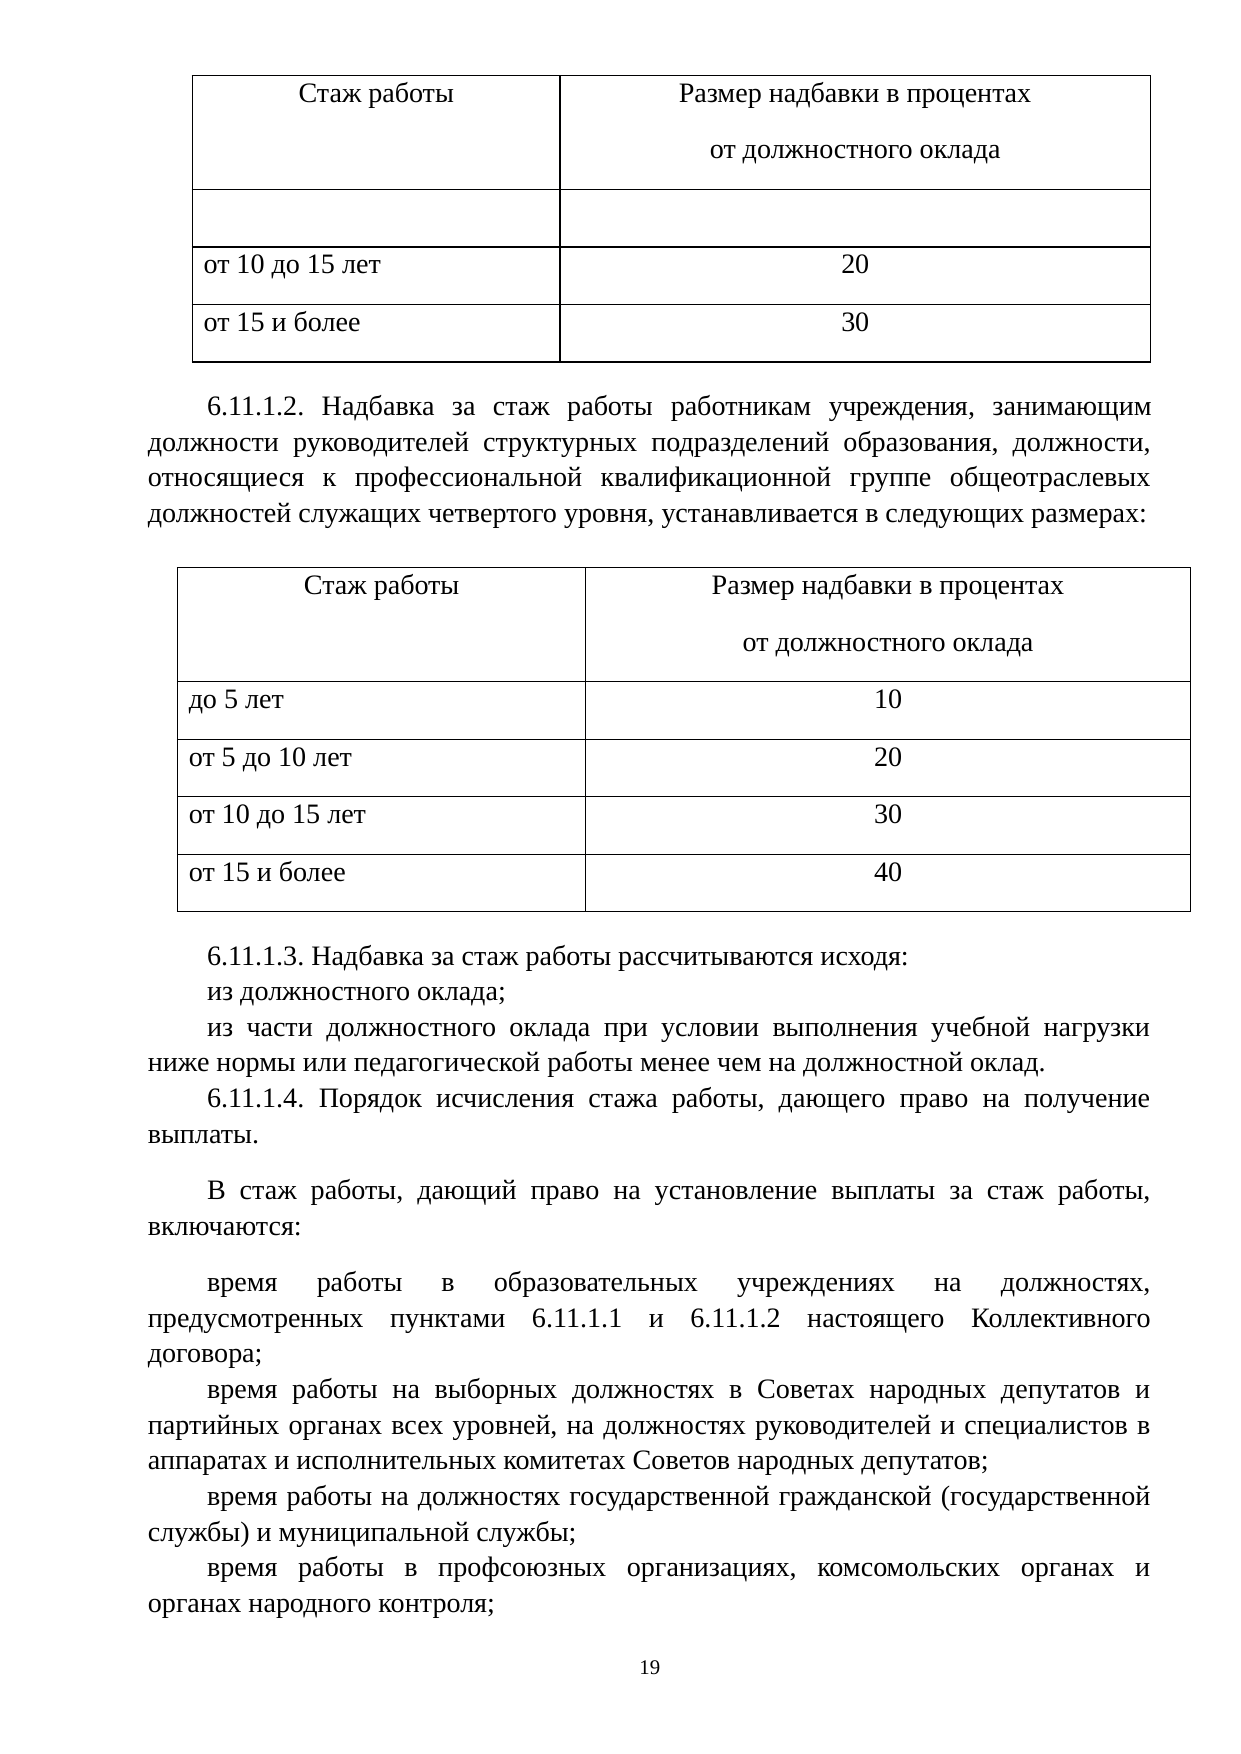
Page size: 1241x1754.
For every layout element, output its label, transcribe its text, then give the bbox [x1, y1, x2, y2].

text 6.11.1.3. Надбавка за стаж работы рассчитываются исходя: [148, 938, 1152, 971]
table_cell 20 [561, 248, 1150, 304]
table_cell 30 [561, 305, 1150, 361]
table_cell от 10 до 15 лет [193, 248, 559, 304]
table_cell от 15 и более [178, 855, 585, 911]
text из части должностного оклада при условии выполнения учебной нагрузки ниже нормы или педагогической работы менее чем на должностной оклад. [148, 1010, 1152, 1078]
table_header Стаж работы [178, 568, 585, 681]
table_cell до 5 лет [178, 682, 585, 738]
table_header Размер надбавки в процентах от должностного оклада [586, 568, 1190, 681]
table_cell 30 [586, 797, 1190, 853]
text из должностного оклада; [148, 974, 1152, 1007]
table_header Размер надбавки в процентах от должностного оклада [561, 76, 1150, 189]
table_cell [561, 190, 1150, 246]
text время работы в профсоюзных организациях, комсомольских органах и органах народного контроля; [148, 1550, 1152, 1618]
table_cell от 5 до 10 лет [178, 740, 585, 796]
table_cell 20 [586, 740, 1190, 796]
table_header Стаж работы [193, 76, 559, 189]
table_cell [193, 190, 559, 246]
table_cell 10 [586, 682, 1190, 738]
text 6.11.1.2. Надбавка за стаж работы работникам учреждения, занимающим должности руководителей структурных подразделений образования, должности, относящиеся к профессиональной квалификационной группе общеотраслевых должностей служащих четвертого уровня, устанавливается в следующих размерах: [148, 389, 1152, 528]
table_cell от 10 до 15 лет [178, 797, 585, 853]
table_cell 40 [586, 855, 1190, 911]
text время работы на выборных должностях в Советах народных депутатов и партийных органах всех уровней, на должностях руководителей и специалистов в аппаратах и исполнительных комитетах Советов народных депутатов; [148, 1372, 1152, 1476]
text 6.11.1.4. Порядок исчисления стажа работы, дающего право на получение выплаты. [148, 1081, 1152, 1149]
table_cell от 15 и более [193, 305, 559, 361]
text время работы в образовательных учреждениях на должностях, предусмотренных пунктами 6.11.1.1 и 6.11.1.2 настоящего Коллективного договора; [148, 1265, 1152, 1369]
text В стаж работы, дающий право на установление выплаты за стаж работы, включаются: [148, 1173, 1152, 1241]
text время работы на должностях государственной гражданской (государственной службы) и муниципальной службы; [148, 1479, 1152, 1547]
